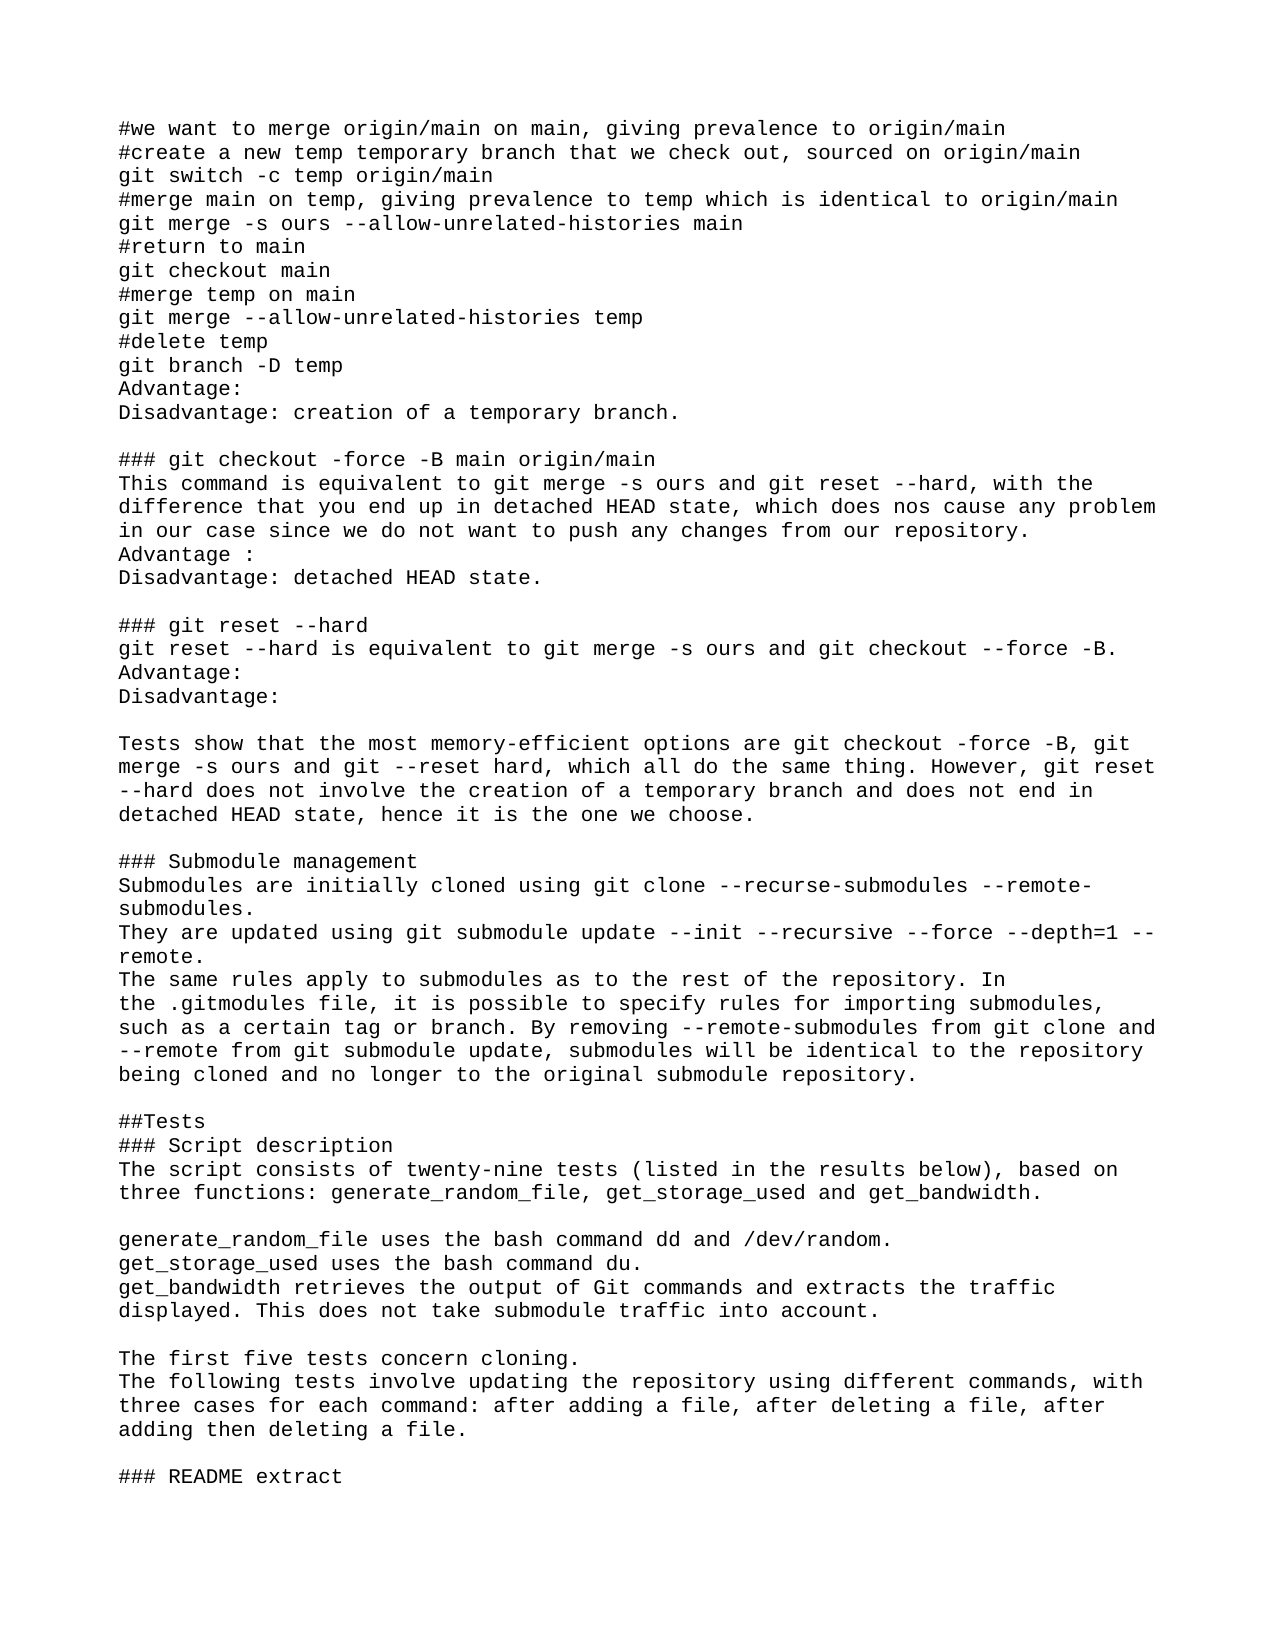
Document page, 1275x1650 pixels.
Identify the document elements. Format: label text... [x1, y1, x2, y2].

text Advantage : [118, 544, 1157, 567]
text generate_random_file uses the bash command dd and /dev/random. [118, 1229, 1157, 1253]
text Advantage: [118, 662, 1157, 686]
text Advantage: [118, 378, 1157, 402]
text The first five tests concern cloning. [118, 1348, 1157, 1371]
text ### README extract [118, 1466, 1157, 1489]
text This command is equivalent to git merge -s ours and git reset --hard, with the difference that you end up in detached HEAD state, which does nos cause any problem in our case since we do not want to push any changes from our repository. [118, 473, 1157, 544]
text Disadvantage: [118, 686, 1157, 709]
text Submodules are initially cloned using git clone --recurse-submodules --remote-submodules. [118, 875, 1157, 922]
text The same rules apply to submodules as to the rest of the repository. In the .gitmodules file, it is possible to specify rules for importing submodules, such as a certain tag or branch. By removing --remote-submodules from git clone and --remote from git submodule update, submodules will be identical to the repository being cloned and no longer to the original submodule repository. [118, 969, 1157, 1088]
text git switch -c temp origin/main [118, 165, 1157, 189]
text ### Submodule management [118, 851, 1157, 875]
text Disadvantage: detached HEAD state. [118, 567, 1157, 591]
text #delete temp [118, 331, 1157, 354]
text The script consists of twenty-nine tests (listed in the results below), based on three functions: generate_random_file, get_storage_used and get_bandwidth. [118, 1158, 1157, 1206]
text git merge -s ours --allow-unrelated-histories main [118, 213, 1157, 236]
text #merge main on temp, giving prevalence to temp which is identical to origin/main [118, 189, 1157, 213]
text #we want to merge origin/main on main, giving prevalence to origin/main [118, 118, 1157, 142]
text ### git reset --hard [118, 615, 1157, 638]
text ### Script description [118, 1135, 1157, 1158]
text #create a new temp temporary branch that we check out, sourced on origin/main [118, 142, 1157, 165]
text git checkout main [118, 260, 1157, 284]
text The following tests involve updating the repository using different commands, with three cases for each command: after adding a file, after deleting a file, after adding then deleting a file. [118, 1371, 1157, 1442]
text They are updated using git submodule update --init --recursive --force --depth=1 --remote. [118, 922, 1157, 969]
text Tests show that the most memory-efficient options are git checkout -force -B, git merge -s ours and git --reset hard, which all do the same thing. However, git reset --hard does not involve the creation of a temporary branch and does not end in detached HEAD state, hence it is the one we choose. [118, 733, 1157, 827]
text git reset --hard is equivalent to git merge -s ours and git checkout --force -B. [118, 638, 1157, 662]
text get_storage_used uses the bash command du. [118, 1253, 1157, 1277]
text ### git checkout -force -B main origin/main [118, 449, 1157, 473]
text #merge temp on main [118, 284, 1157, 307]
text #return to main [118, 236, 1157, 260]
text git branch -D temp [118, 354, 1157, 378]
text get_bandwidth retrieves the output of Git commands and extracts the traffic displayed. This does not take submodule traffic into account. [118, 1277, 1157, 1324]
text git merge --allow-unrelated-histories temp [118, 307, 1157, 331]
text Disadvantage: creation of a temporary branch. [118, 402, 1157, 426]
text ##Tests [118, 1111, 1157, 1135]
